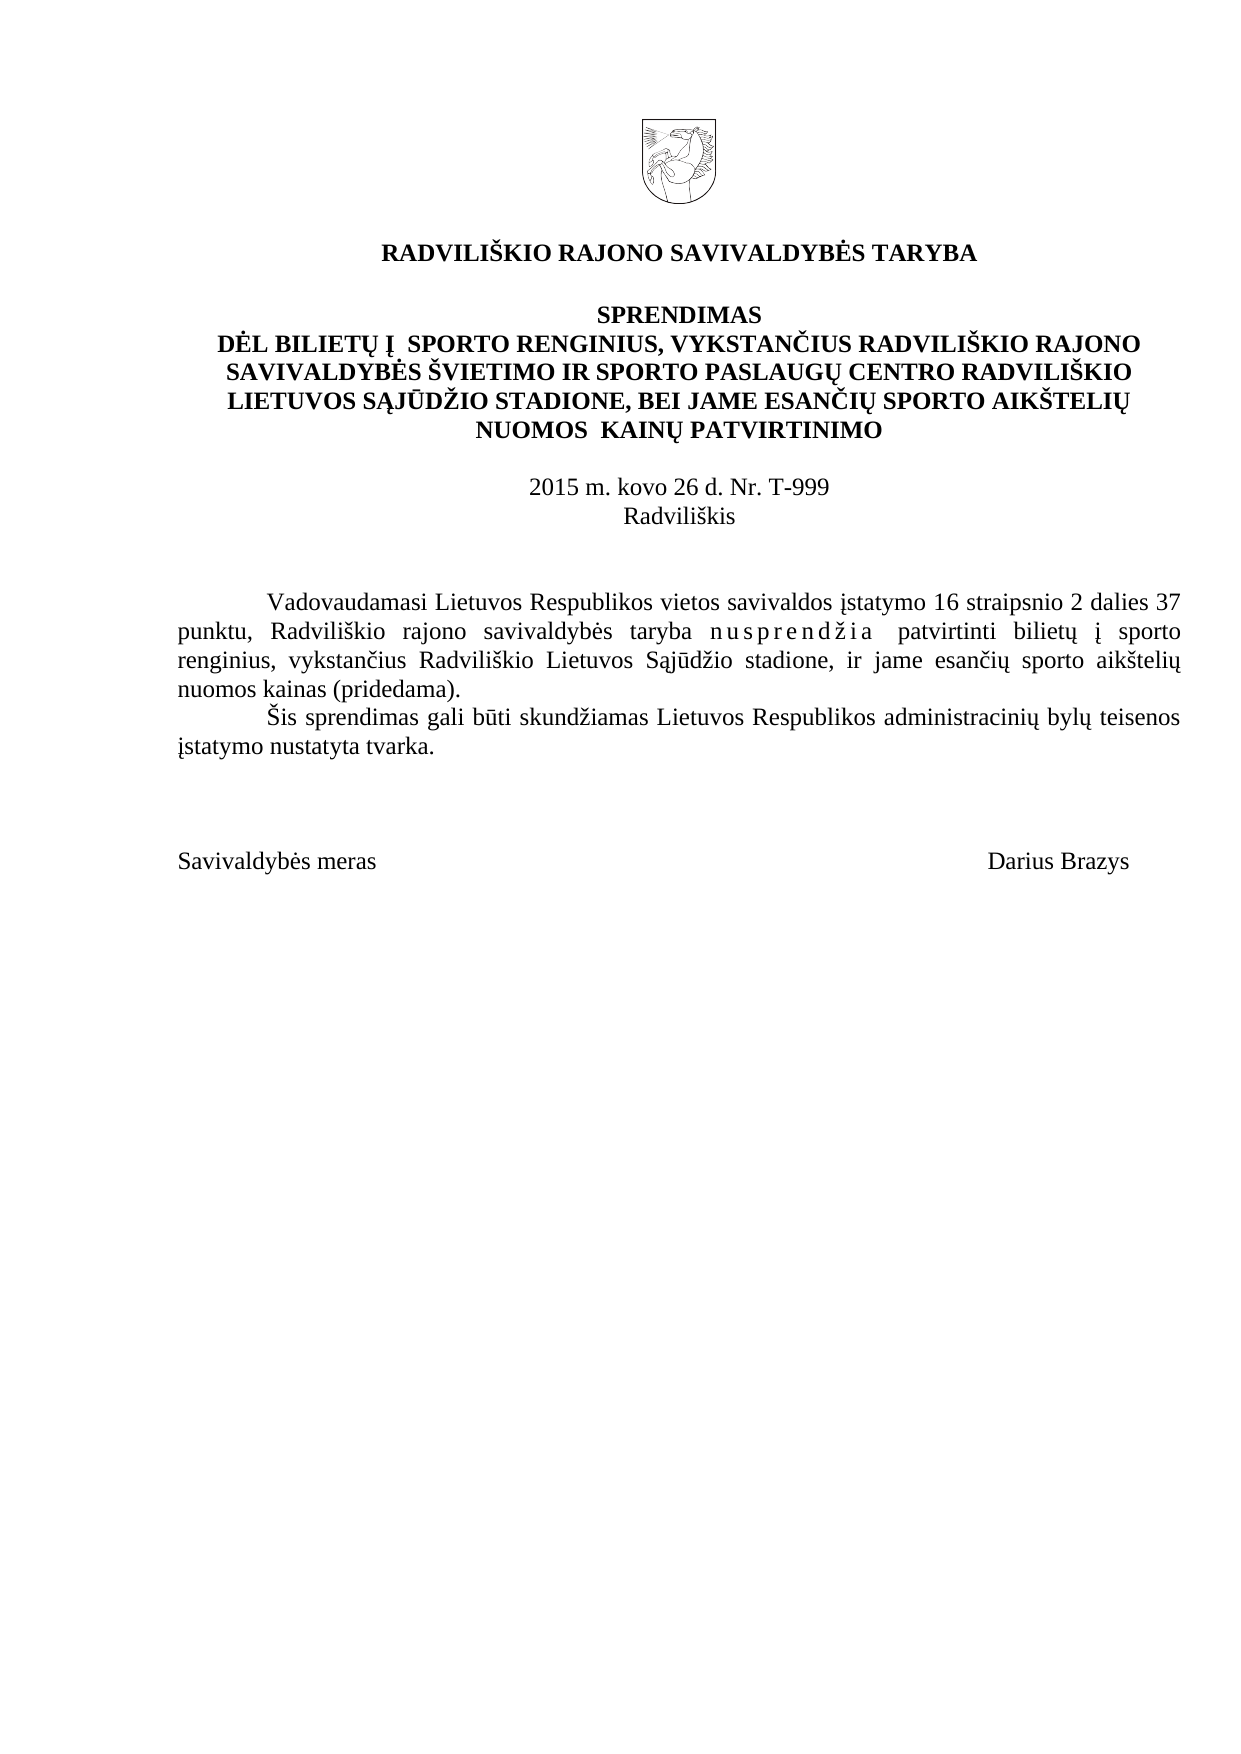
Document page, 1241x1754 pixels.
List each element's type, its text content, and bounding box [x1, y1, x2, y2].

text Radviliškis [177, 501, 1181, 530]
text Savivaldybės meras Darius Brazys [177, 846, 1181, 875]
text RADVILIŠKIO RAJONO SAVIVALDYBĖS TARYBA [177, 238, 1181, 266]
text Šis sprendimas gali būti skundžiamas Lietuvos Respublikos administracinių bylų teisenos įstatymo nustatyta tvarka. [177, 702, 1181, 760]
text SPRENDIMAS [177, 300, 1181, 329]
text Vadovaudamasi Lietuvos Respublikos vietos savivaldos įstatymo 16 straipsnio 2 dalies 37 punktu, Radviliškio rajono savivaldybės taryba nusprendžia patvirtinti bilietų į sporto renginius, vykstančius Radviliškio Lietuvos Sąjūdžio stadione, ir jame esančių sporto aikštelių nuomos kainas (pridedama). [177, 587, 1181, 702]
text 2015 m. kovo 26 d. Nr. T-999 [177, 472, 1181, 501]
text DĖL BILIETŲ Į SPORTO RENGINIUS, VYKSTANČIUS RADVILIŠKIO RAJONO SAVIVALDYBĖS ŠVIETIMO IR SPORTO PASLAUGŲ CENTRO RADVILIŠKIO LIETUVOS SĄJŪDŽIO STADIONE, BEI JAME ESANČIŲ SPORTO AIKŠTELIŲ NUOMOS KAINŲ PATVIRTINIMO [177, 329, 1181, 444]
